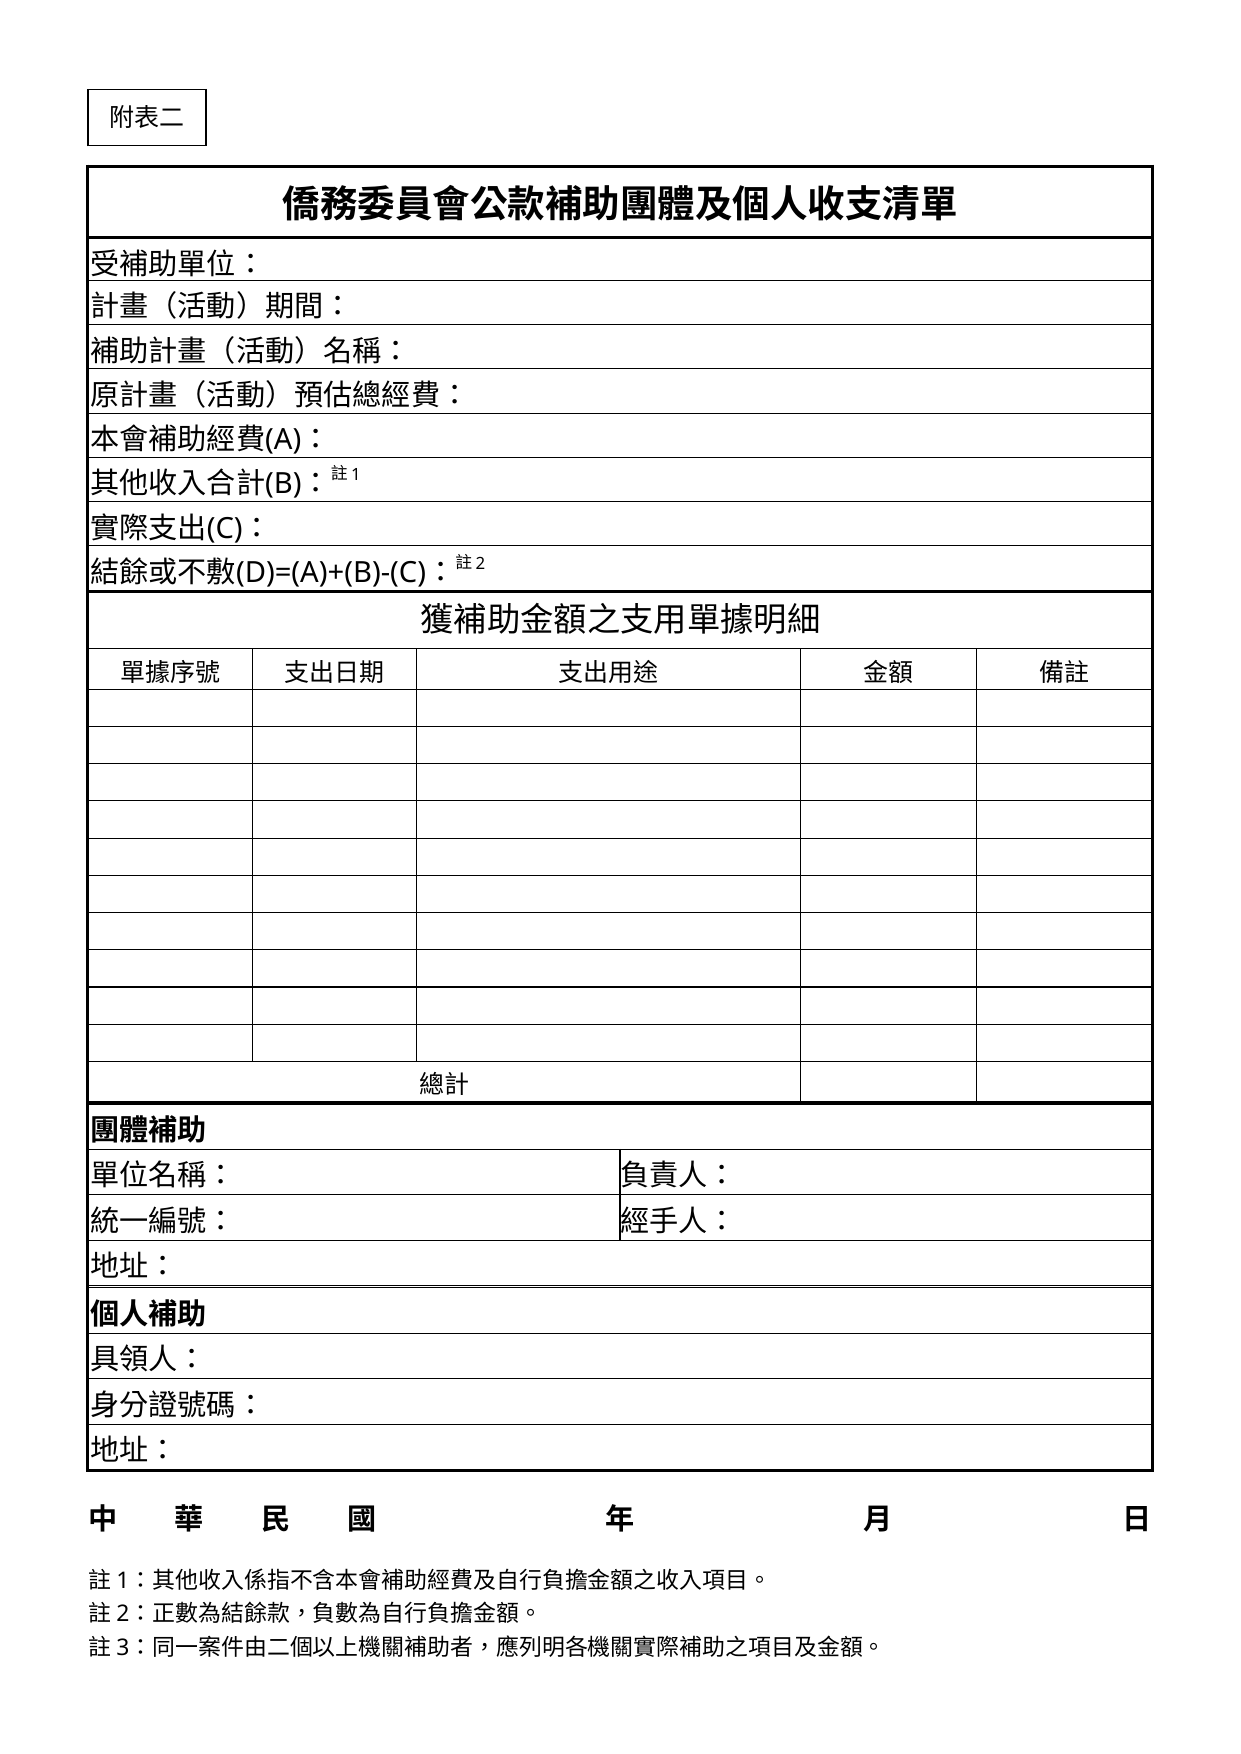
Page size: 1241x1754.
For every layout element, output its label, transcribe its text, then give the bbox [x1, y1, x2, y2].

table_header 僑務委員會公款補助團體及個人收支清單 [89, 168, 1151, 236]
table_cell 單位名稱： [89, 1150, 619, 1194]
table_cell [801, 913, 976, 949]
table_cell 金額 [801, 649, 976, 689]
table_cell [253, 764, 416, 800]
table_cell [253, 690, 416, 726]
table_cell [253, 988, 416, 1023]
table_cell 補助計畫（活動）名稱： [89, 325, 1151, 368]
table_cell [89, 801, 252, 838]
table_cell [89, 690, 252, 726]
table_cell [977, 801, 1151, 838]
table_cell [417, 690, 800, 726]
table_cell [977, 839, 1151, 875]
table_cell [977, 913, 1151, 949]
table_cell [801, 876, 976, 912]
table_cell [977, 764, 1151, 800]
table_cell 本會補助經費(A)： [89, 414, 1151, 457]
table_cell 統一編號： [89, 1195, 619, 1240]
table_cell [417, 913, 800, 949]
table_cell [89, 1025, 252, 1061]
table_cell 個人補助 [89, 1288, 1151, 1333]
table_cell [253, 839, 416, 875]
table_cell [801, 950, 976, 986]
table_cell [89, 988, 252, 1023]
table_cell 受補助單位： [89, 239, 1151, 280]
table_cell [977, 727, 1151, 763]
table_cell [977, 1062, 1151, 1101]
table_cell 支出日期 [253, 649, 416, 689]
table_cell 具領人： [89, 1334, 1151, 1378]
table_cell [89, 839, 252, 875]
table_cell [253, 801, 416, 838]
table_cell [417, 801, 800, 838]
table_cell 支出用途 [417, 649, 800, 689]
table_cell [417, 988, 800, 1023]
table_cell [977, 690, 1151, 726]
table_cell [977, 876, 1151, 912]
table_cell 其他收入合計(B)：註1 [89, 458, 1151, 501]
table_cell [89, 764, 252, 800]
table_cell [89, 913, 252, 949]
text 註2：正數為結餘款，負數為自行負擔金額。 [89, 1595, 1152, 1629]
table_cell [801, 839, 976, 875]
table_cell 總計 [89, 1062, 800, 1101]
table_cell 經手人： [621, 1195, 1151, 1240]
table_cell 負責人： [621, 1150, 1151, 1194]
table_cell [253, 950, 416, 986]
table_cell [253, 727, 416, 763]
table_cell 原計畫（活動）預估總經費： [89, 369, 1151, 413]
table_cell [89, 950, 252, 986]
table_cell [801, 988, 976, 1023]
table_cell 地址： [89, 1425, 1151, 1469]
table_cell 身分證號碼： [89, 1379, 1151, 1423]
table_cell 實際支出(C)： [89, 502, 1151, 545]
table_cell [801, 764, 976, 800]
table_cell [417, 839, 800, 875]
table_cell [801, 690, 976, 726]
table_cell [417, 950, 800, 986]
table_cell [977, 1025, 1151, 1061]
table_cell [417, 764, 800, 800]
table_cell [417, 876, 800, 912]
table_cell [417, 1025, 800, 1061]
table_cell [89, 876, 252, 912]
table_cell [417, 727, 800, 763]
table_cell [253, 1025, 416, 1061]
table_cell [977, 988, 1151, 1023]
table_cell [801, 727, 976, 763]
table_cell [801, 1062, 976, 1101]
table_cell 備註 [977, 649, 1151, 689]
text 註3：同一案件由二個以上機關補助者，應列明各機關實際補助之項目及金額。 [89, 1629, 1152, 1662]
table_cell [89, 727, 252, 763]
table_cell [253, 876, 416, 912]
table_cell [253, 913, 416, 949]
text 註1：其他收入係指不含本會補助經費及自行負擔金額之收入項目。 [89, 1562, 1152, 1595]
table_cell [801, 1025, 976, 1061]
table_cell 獲補助金額之支用單據明細 [89, 593, 1151, 648]
text 中華民國 年 月 日 [89, 1479, 1152, 1554]
table_cell 地址： [89, 1241, 1151, 1285]
table_cell [801, 801, 976, 838]
table_cell 團體補助 [89, 1105, 1151, 1149]
table_cell 結餘或不敷(D)=(A)+(B)-(C)：註2 [89, 546, 1151, 590]
table_cell 計畫（活動）期間： [89, 281, 1151, 324]
list 附表二 [104, 98, 190, 134]
table_cell 單據序號 [89, 649, 252, 689]
table_cell [977, 950, 1151, 986]
